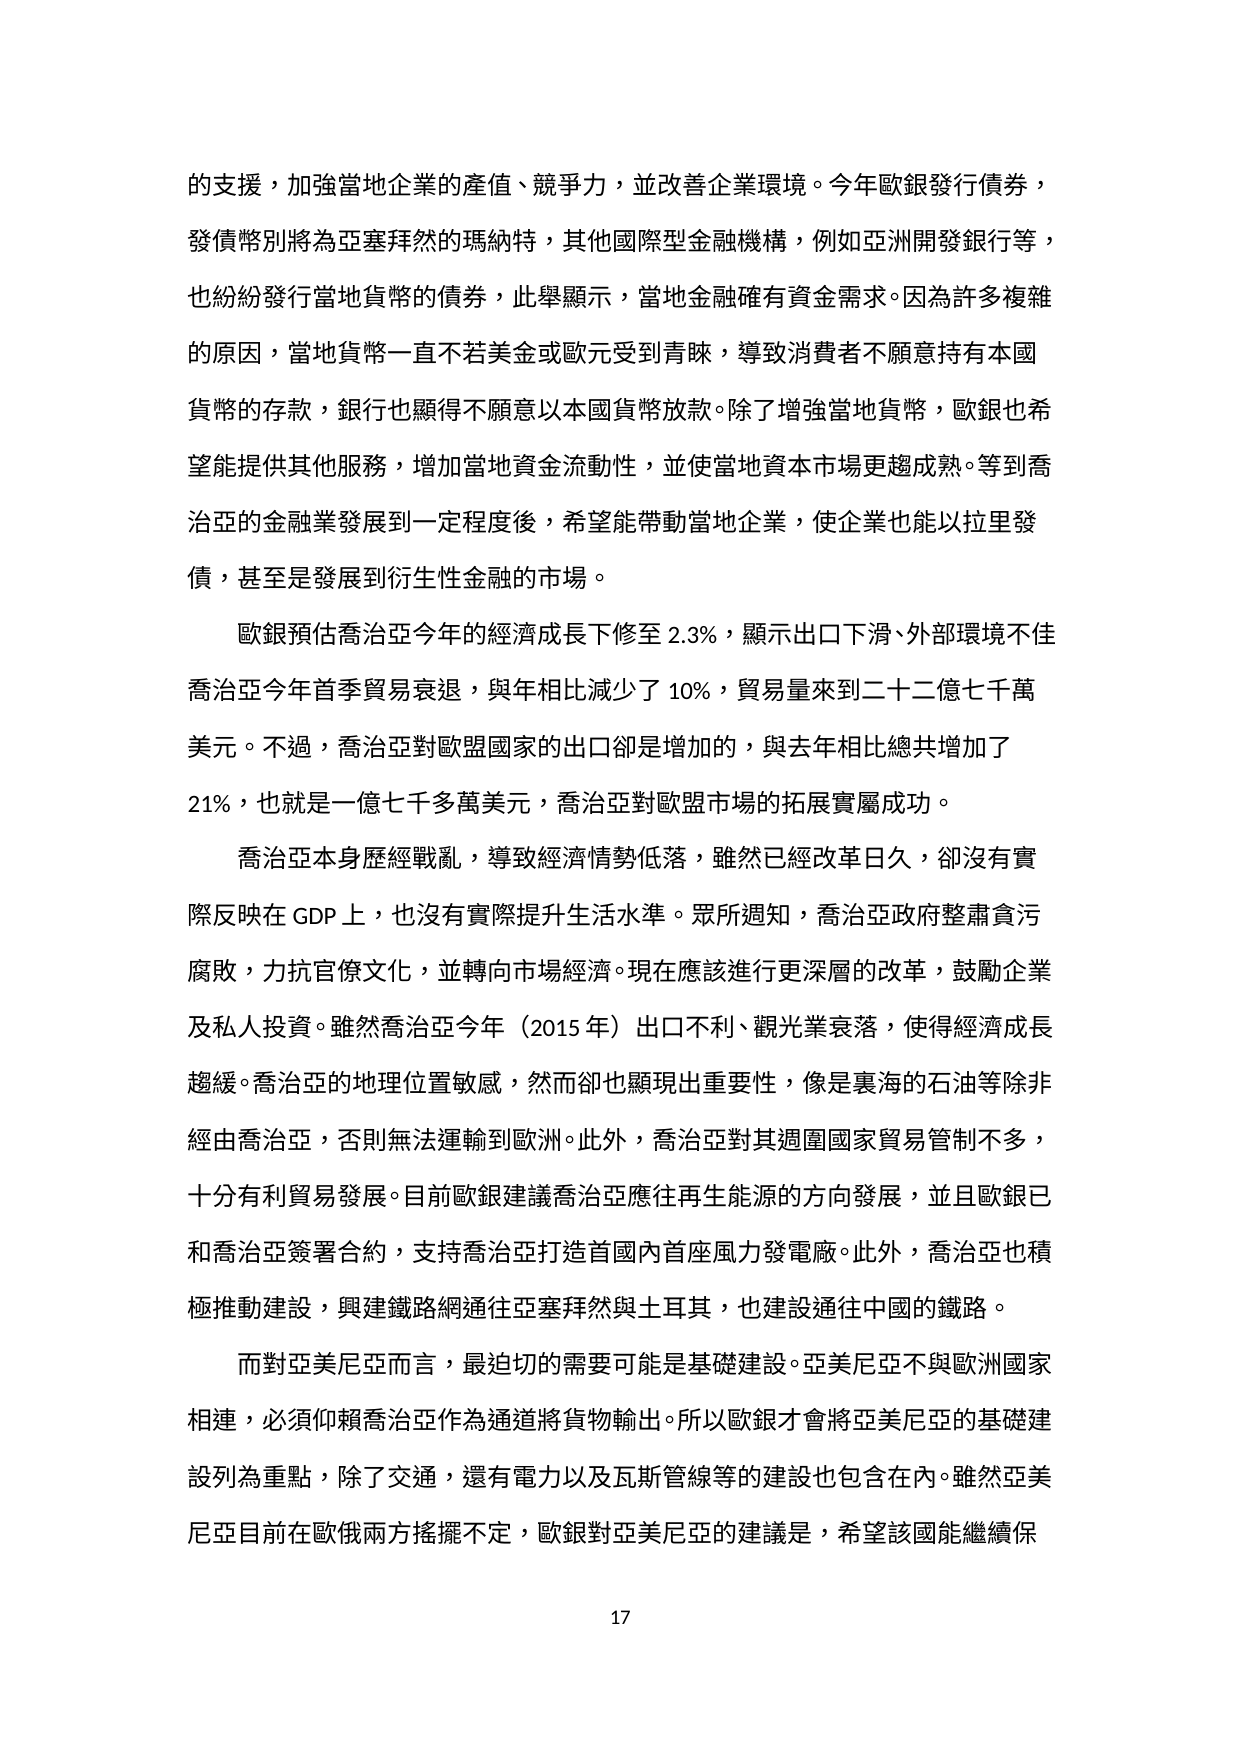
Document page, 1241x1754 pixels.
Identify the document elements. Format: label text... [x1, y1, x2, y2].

text 歐銀預估喬治亞今年的經濟成長下修至2.3%，顯示出口下滑、外部環境不佳。喬治亞今年首季貿易衰退，與年相比減少了10%，貿易量來到二十二億七千萬美元。不過，喬治亞對歐盟國家的出口卻是增加的，與去年相比總共增加了21%，也就是一億七千多萬美元，喬治亞對歐盟市場的拓展實屬成功。 [187, 614, 1053, 820]
text 歐銀已在高加索地區耕耘多年，這裡的高加索地區，除了是地理上的劃分，亦隱含前蘇聯國家的意味。對小國像是喬治亞、亞美尼亞等國來說，中小企業能夠有效推升其經濟力。除了資本上的協助，歐銀更重要的任務是提供當地技術上的支援，加強當地企業的產值、競爭力，並改善企業環境。今年歐銀發行債券，發債幣別將為亞塞拜然的瑪納特，其他國際型金融機構，例如亞洲開發銀行等，也紛紛發行當地貨幣的債券，此舉顯示，當地金融確有資金需求。因為許多複雜的原因，當地貨幣一直不若美金或歐元受到青睞，導致消費者不願意持有本國貨幣的存款，銀行也顯得不願意以本國貨幣放款。除了增強當地貨幣，歐銀也希望能提供其他服務，增加當地資金流動性，並使當地資本市場更趨成熟。等到喬治亞的金融業發展到一定程度後，希望能帶動當地企業，使企業也能以拉里發債，甚至是發展到衍生性金融的市場。 [187, 164, 1053, 596]
text 而對亞美尼亞而言，最迫切的需要可能是基礎建設。亞美尼亞不與歐洲國家相連，必須仰賴喬治亞作為通道將貨物輸出。所以歐銀才會將亞美尼亞的基礎建設列為重點，除了交通，還有電力以及瓦斯管線等的建設也包含在內。雖然亞美尼亞目前在歐俄兩方搖擺不定，歐銀對亞美尼亞的建議是，希望該國能繼續保 [187, 1344, 1053, 1550]
text 喬治亞本身歷經戰亂，導致經濟情勢低落，雖然已經改革日久，卻沒有實際反映在GDP上，也沒有實際提升生活水準。眾所週知，喬治亞政府整肅貪污腐敗，力抗官僚文化，並轉向市場經濟。現在應該進行更深層的改革，鼓勵企業及私人投資。雖然喬治亞今年（2015年）出口不利、觀光業衰落，使得經濟成長趨緩。喬治亞的地理位置敏感，然而卻也顯現出重要性，像是裏海的石油等除非經由喬治亞，否則無法運輸到歐洲。此外，喬治亞對其週圍國家貿易管制不多，十分有利貿易發展。目前歐銀建議喬治亞應往再生能源的方向發展，並且歐銀已和喬治亞簽署合約，支持喬治亞打造首國內首座風力發電廠。此外，喬治亞也積極推動建設，興建鐵路網通往亞塞拜然與土耳其，也建設通往中國的鐵路。 [187, 838, 1053, 1326]
